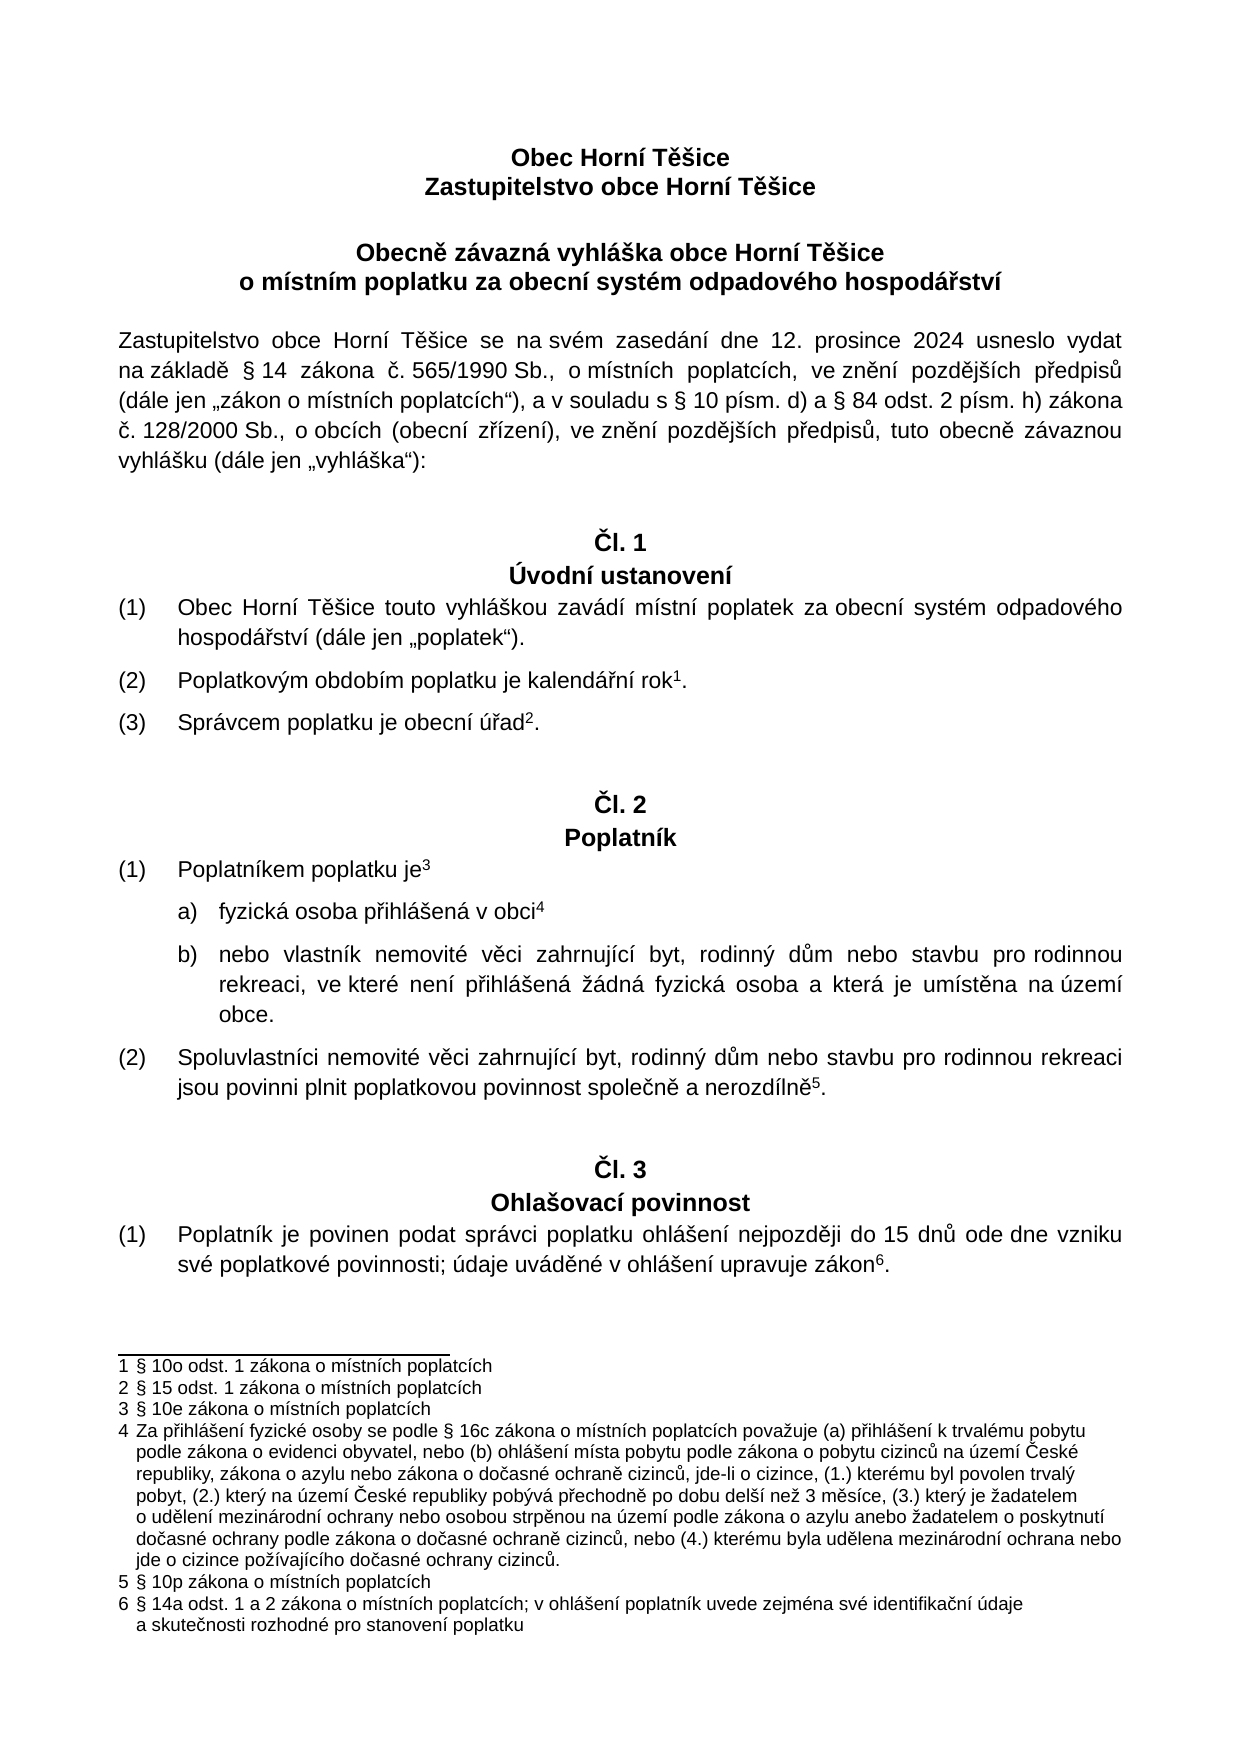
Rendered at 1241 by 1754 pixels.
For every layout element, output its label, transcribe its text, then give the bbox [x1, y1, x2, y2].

subtitle Čl. 2 Poplatník [118, 789, 1122, 851]
list § 10p zákona o místních poplatcích [118, 1571, 1122, 1592]
list Poplatníkem poplatku je [118, 856, 1122, 882]
list nebo vlastník nemovité věci zahrnující byt, rodinný dům nebo stavbu pro rodinnou rekreaci, ve které není přihlášená žádná fyzická osoba a která je umístěna na území obce. [177, 941, 1122, 1028]
subtitle Čl. 1 Úvodní ustanovení [118, 528, 1122, 589]
list § 10e zákona o místních poplatcích [118, 1398, 1122, 1420]
list Poplatník je povinen podat správci poplatku ohlášení nejpozději do 15 dnů ode dne vzniku své poplatkové povinnosti; údaje uváděné v ohlášení upravuje zákon. [118, 1221, 1122, 1277]
subtitle Obecně závazná vyhláška obce Horní Těšice o místním poplatku za obecní systém odpadového hospodářství [118, 238, 1122, 295]
list Spoluvlastníci nemovité věci zahrnující byt, rodinný dům nebo stavbu pro rodinnou rekreaci jsou povinni plnit poplatkovou povinnost společně a nerozdílně. [118, 1044, 1122, 1101]
list Obec Horní Těšice touto vyhláškou zavádí místní poplatek za obecní systém odpadového hospodářství (dále jen „poplatek“). [118, 594, 1122, 650]
list Správcem poplatku je obecní úřad. [118, 709, 1122, 736]
text Obec Horní Těšice Zastupitelstvo obce Horní Těšice [118, 143, 1122, 201]
list § 10o odst. 1 zákona o místních poplatcích [118, 1355, 1122, 1377]
list § 15 odst. 1 zákona o místních poplatcích [118, 1377, 1122, 1398]
list Za přihlášení fyzické osoby se podle § 16c zákona o místních poplatcích považuje (a) přihlášení k trvalému pobytu podle zákona o evidenci obyvatel, nebo (b) ohlášení místa pobytu podle zákona o pobytu cizinců na území České republiky, zákona o azylu nebo zákona o dočasné ochraně cizinců, jde-li o cizince, (1.) kterému byl povolen trvalý pobyt, (2.) který na území České republiky pobývá přechodně po dobu delší než 3 měsíce, (3.) který je žadatelem o udělení mezinárodní ochrany nebo osobou strpěnou na území podle zákona o azylu anebo žadatelem o poskytnutí dočasné ochrany podle zákona o dočasné ochraně cizinců, nebo (4.) kterému byla udělena mezinárodní ochrana nebo jde o cizince požívajícího dočasné ochrany cizinců. [118, 1420, 1122, 1571]
text Zastupitelstvo obce Horní Těšice se na svém zasedání dne 12. prosince 2024 usneslo vydat na základě § 14 zákona č. 565/1990 Sb., o místních poplatcích, ve znění pozdějších předpisů (dále jen „zákon o místních poplatcích“), a v souladu s § 10 písm. d) a § 84 odst. 2 písm. h) zákona č. 128/2000 Sb., o obcích (obecní zřízení), ve znění pozdějších předpisů, tuto obecně závaznou vyhlášku (dále jen „vyhláška“): [118, 327, 1122, 474]
list § 14a odst. 1 a 2 zákona o místních poplatcích; v ohlášení poplatník uvede zejména své identifikační údaje a skutečnosti rozhodné pro stanovení poplatku [118, 1592, 1122, 1635]
list Poplatkovým obdobím poplatku je kalendářní rok. [118, 667, 1122, 693]
list fyzická osoba přihlášená v obci [177, 898, 1122, 925]
subtitle Čl. 3 Ohlašovací povinnost [118, 1154, 1122, 1216]
